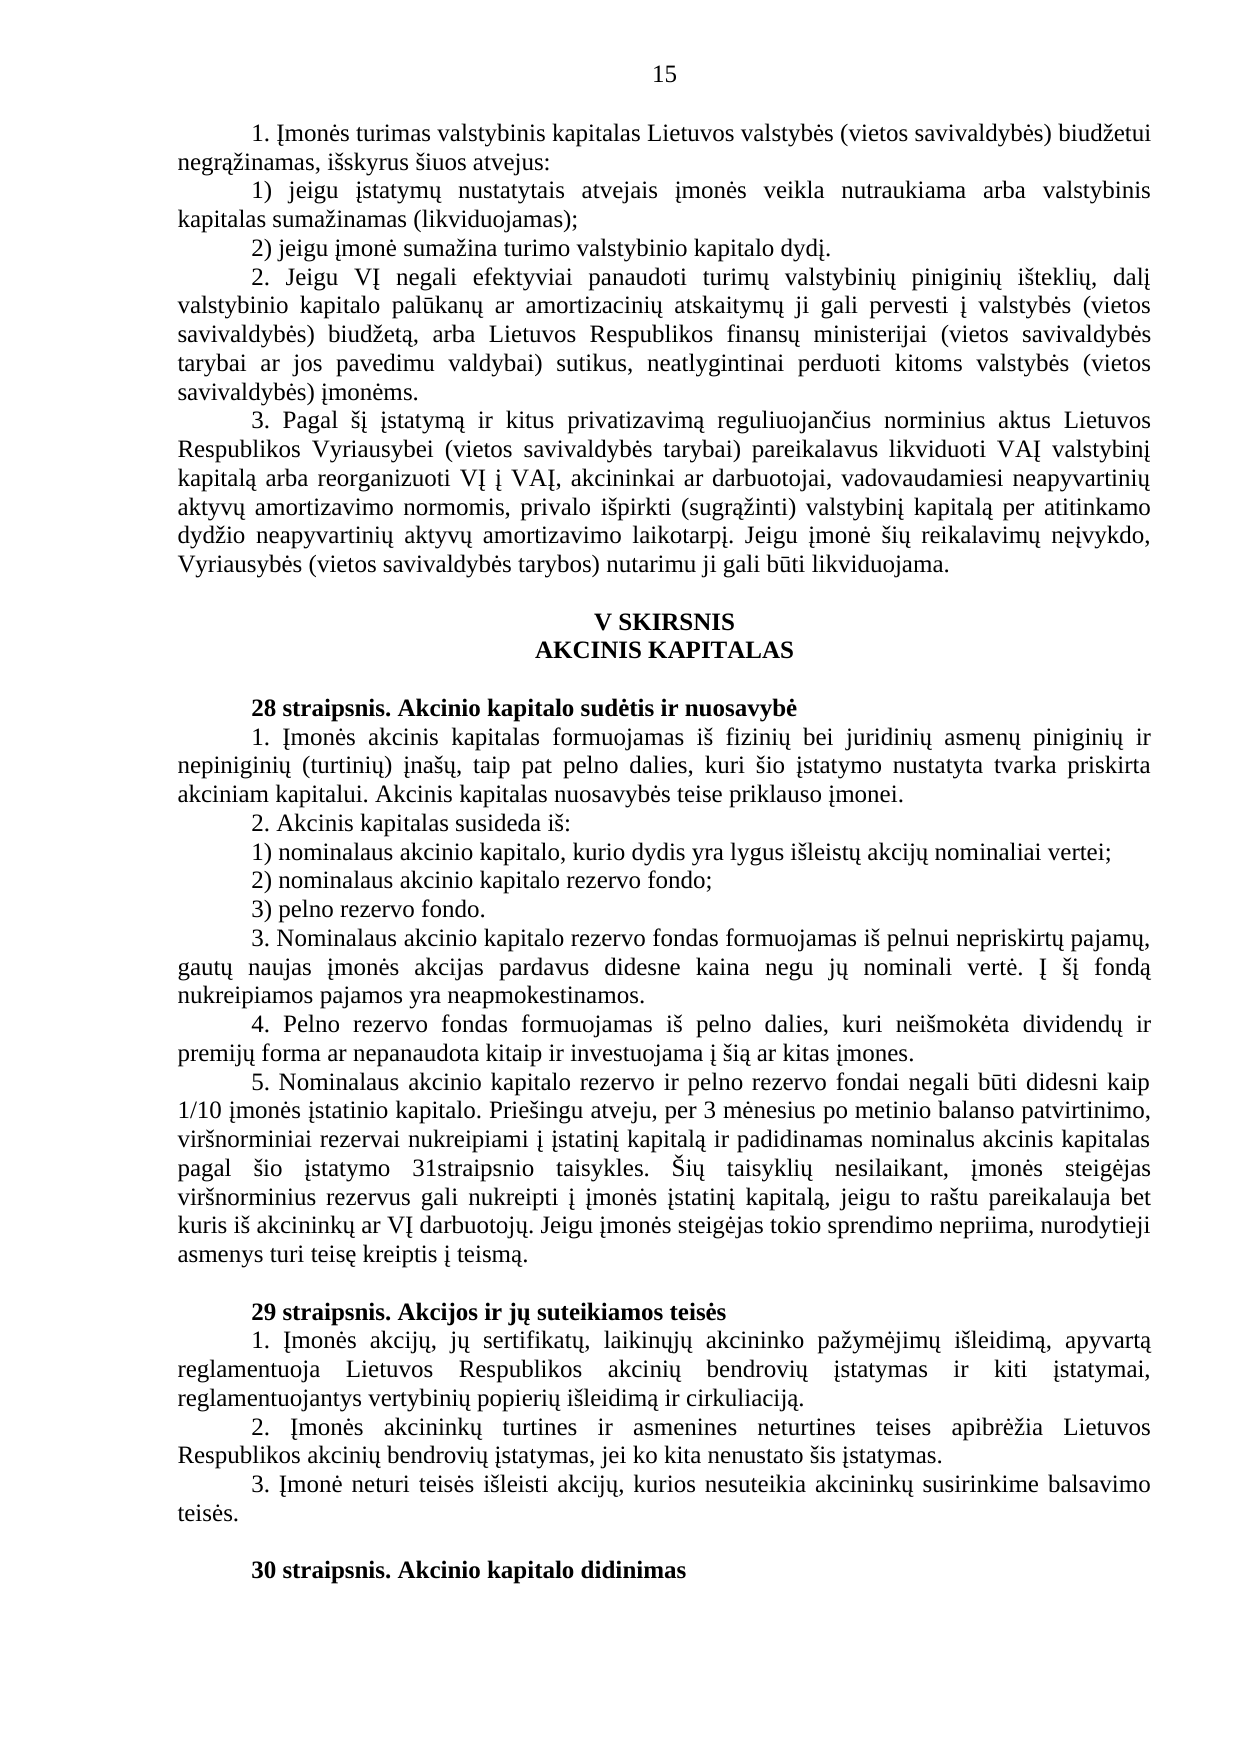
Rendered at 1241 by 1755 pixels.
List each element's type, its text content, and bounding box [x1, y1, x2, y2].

text 2. Įmonės akcininkų turtines ir asmenines neturtines teises apibrėžia Lietuvos Respublikos akcinių bendrovių įstatymas, jei ko kita nenustato šis įstatymas. [177, 1412, 1152, 1469]
text AKCINIS KAPITALAS [177, 636, 1152, 664]
text 1) jeigu įstatymų nustatytais atvejais įmonės veikla nutraukiama arba valstybinis kapitalas sumažinamas (likviduojamas); [177, 176, 1152, 233]
text 30 straipsnis. Akcinio kapitalo didinimas [177, 1556, 1152, 1584]
text 3. Nominalaus akcinio kapitalo rezervo fondas formuojamas iš pelnui nepriskirtų pajamų, gautų naujas įmonės akcijas pardavus didesne kaina negu jų nominali vertė. Į šį fondą nukreipiamos pajamos yra neapmokestinamos. [177, 923, 1152, 1009]
text 2) nominalaus akcinio kapitalo rezervo fondo; [177, 866, 1152, 894]
text 1) nominalaus akcinio kapitalo, kurio dydis yra lygus išleistų akcijų nominaliai vertei; [177, 837, 1152, 866]
text 3. Įmonė neturi teisės išleisti akcijų, kurios nesuteikia akcininkų susirinkime balsavimo teisės. [177, 1469, 1152, 1527]
text 28 straipsnis. Akcinio kapitalo sudėtis ir nuosavybė [177, 693, 1152, 722]
text 4. Pelno rezervo fondas formuojamas iš pelno dalies, kuri neišmokėta dividendų ir premijų forma ar nepanaudota kitaip ir investuojama į šią ar kitas įmones. [177, 1009, 1152, 1067]
text 3) pelno rezervo fondo. [177, 894, 1152, 923]
text 2. Akcinis kapitalas susideda iš: [177, 808, 1152, 837]
text 1. Įmonės akcinis kapitalas formuojamas iš fizinių bei juridinių asmenų piniginių ir nepiniginių (turtinių) įnašų, taip pat pelno dalies, kuri šio įstatymo nustatyta tvarka priskirta akciniam kapitalui. Akcinis kapitalas nuosavybės teise priklauso įmonei. [177, 722, 1152, 808]
text 1. Įmonės turimas valstybinis kapitalas Lietuvos valstybės (vietos savivaldybės) biudžetui negrąžinamas, išskyrus šiuos atvejus: [177, 118, 1152, 176]
text 5. Nominalaus akcinio kapitalo rezervo ir pelno rezervo fondai negali būti didesni kaip 1/10 įmonės įstatinio kapitalo. Priešingu atveju, per 3 mėnesius po metinio balanso patvirtinimo, viršnorminiai rezervai nukreipiami į įstatinį kapitalą ir padidinamas nominalus akcinis kapitalas pagal šio įstatymo 31straipsnio taisykles. Šių taisyklių nesilaikant, įmonės steigėjas viršnorminius rezervus gali nukreipti į įmonės įstatinį kapitalą, jeigu to raštu pareikalauja bet kuris iš akcininkų ar VĮ darbuotojų. Jeigu įmonės steigėjas tokio sprendimo nepriima, nurodytieji asmenys turi teisę kreiptis į teismą. [177, 1067, 1152, 1268]
text 3. Pagal šį įstatymą ir kitus privatizavimą reguliuojančius norminius aktus Lietuvos Respublikos Vyriausybei (vietos savivaldybės tarybai) pareikalavus likviduoti VAĮ valstybinį kapitalą arba reorganizuoti VĮ į VAĮ, akcininkai ar darbuotojai, vadovaudamiesi neapyvartinių aktyvų amortizavimo normomis, privalo išpirkti (sugrąžinti) valstybinį kapitalą per atitinkamo dydžio neapyvartinių aktyvų amortizavimo laikotarpį. Jeigu įmonė šių reikalavimų neįvykdo, Vyriausybės (vietos savivaldybės tarybos) nutarimu ji gali būti likviduojama. [177, 406, 1152, 578]
text V skirsnis [177, 607, 1152, 636]
text 2. Jeigu VĮ negali efektyviai panaudoti turimų valstybinių piniginių išteklių, dalį valstybinio kapitalo palūkanų ar amortizacinių atskaitymų ji gali pervesti į valstybės (vietos savivaldybės) biudžetą, arba Lietuvos Respublikos finansų ministerijai (vietos savivaldybės tarybai ar jos pavedimu valdybai) sutikus, neatlygintinai perduoti kitoms valstybės (vietos savivaldybės) įmonėms. [177, 262, 1152, 406]
text 1. Įmonės akcijų, jų sertifikatų, laikinųjų akcininko pažymėjimų išleidimą, apyvartą reglamentuoja Lietuvos Respublikos akcinių bendrovių įstatymas ir kiti įstatymai, reglamentuojantys vertybinių popierių išleidimą ir cirkuliaciją. [177, 1326, 1152, 1412]
text 2) jeigu įmonė sumažina turimo valstybinio kapitalo dydį. [177, 233, 1152, 262]
text 29 straipsnis. Akcijos ir jų suteikiamos teisės [177, 1297, 1152, 1326]
